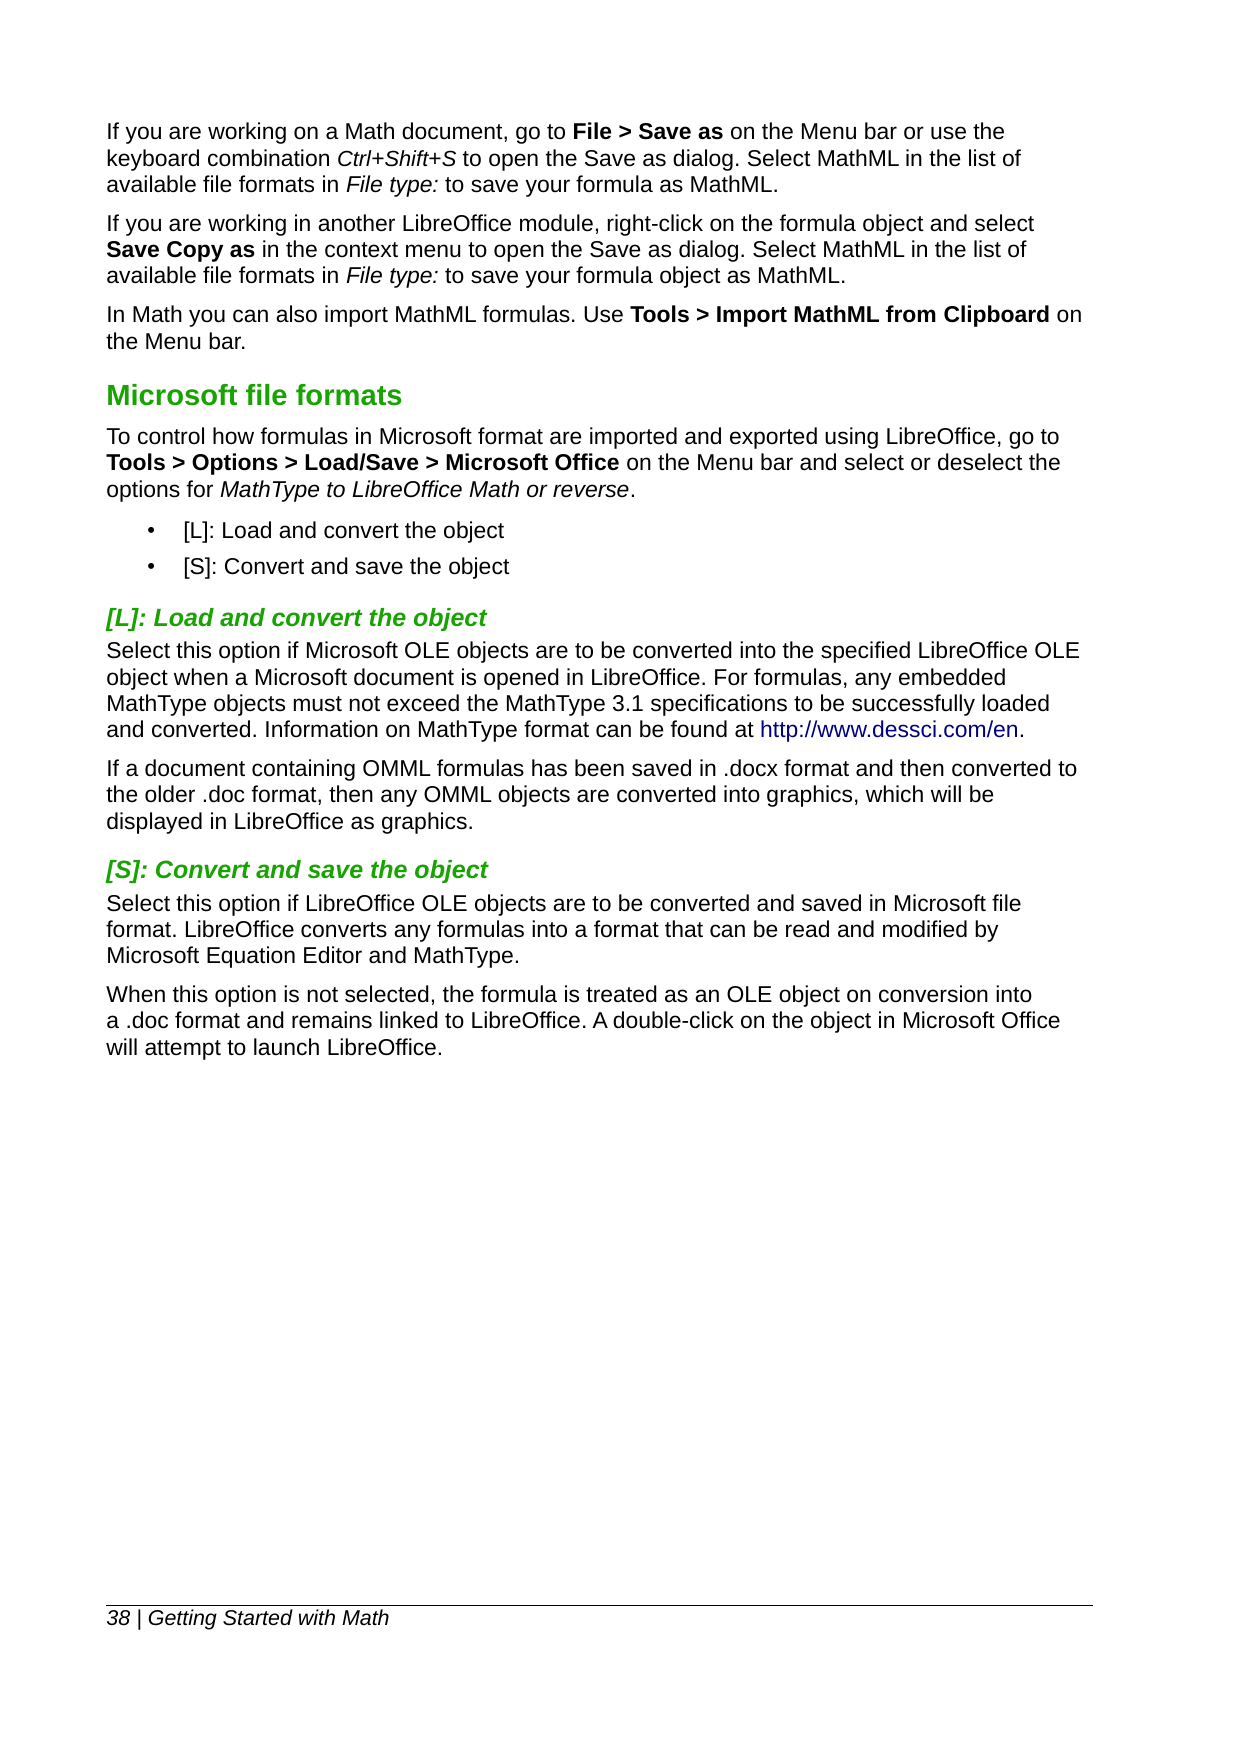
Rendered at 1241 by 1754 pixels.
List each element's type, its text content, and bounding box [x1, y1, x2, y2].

text Select this option if Microsoft OLE objects are to be converted into the specified LibreOffice OLE object when a Microsoft document is opened in LibreOffice. For formulas, any embedded MathType objects must not exceed the MathType 3.1 specifications to be successfully loaded and converted. Information on MathType format can be found at http://www.dessci.com/en. [106, 637, 1093, 743]
subtitle Microsoft file formats [106, 378, 1093, 411]
text If you are working on a Math document, go to File > Save as on the Menu bar or use the keyboard combination Ctrl+Shift+S to open the Save as dialog. Select MathML in the list of available file formats in File type: to save your formula as MathML. [106, 118, 1093, 197]
subtitle [L]: Load and convert the object [106, 602, 1093, 631]
list [L]: Load and convert the object [144, 514, 1093, 544]
text When this option is not selected, the formula is treated as an OLE object on conversion into a .doc format and remains linked to LibreOffice. A double-click on the object in Microsoft Office will attempt to launch LibreOffice. [106, 981, 1093, 1060]
text To control how formulas in Microsoft format are imported and exported using LibreOffice, go to Tools > Options > Load/Save > Microsoft Office on the Menu bar and select or deselect the options for MathType to LibreOffice Math or reverse. [106, 423, 1093, 502]
subtitle [S]: Convert and save the object [106, 855, 1093, 883]
text Select this option if LibreOffice OLE objects are to be converted and saved in Microsoft file format. LibreOffice converts any formulas into a format that can be read and modified by Microsoft Equation Editor and MathType. [106, 889, 1093, 968]
list [S]: Convert and save the object [144, 550, 1093, 582]
text If a document containing OMML formulas has been saved in .docx format and then converted to the older .doc format, then any OMML objects are converted into graphics, which will be displayed in LibreOffice as graphics. [106, 755, 1093, 834]
text In Math you can also import MathML formulas. Use Tools > Import MathML from Clipboard on the Menu bar. [106, 301, 1093, 354]
text If you are working in another LibreOffice module, right-click on the formula object and select Save Copy as in the context menu to open the Save as dialog. Select MathML in the list of available file formats in File type: to save your formula object as MathML. [106, 210, 1093, 289]
